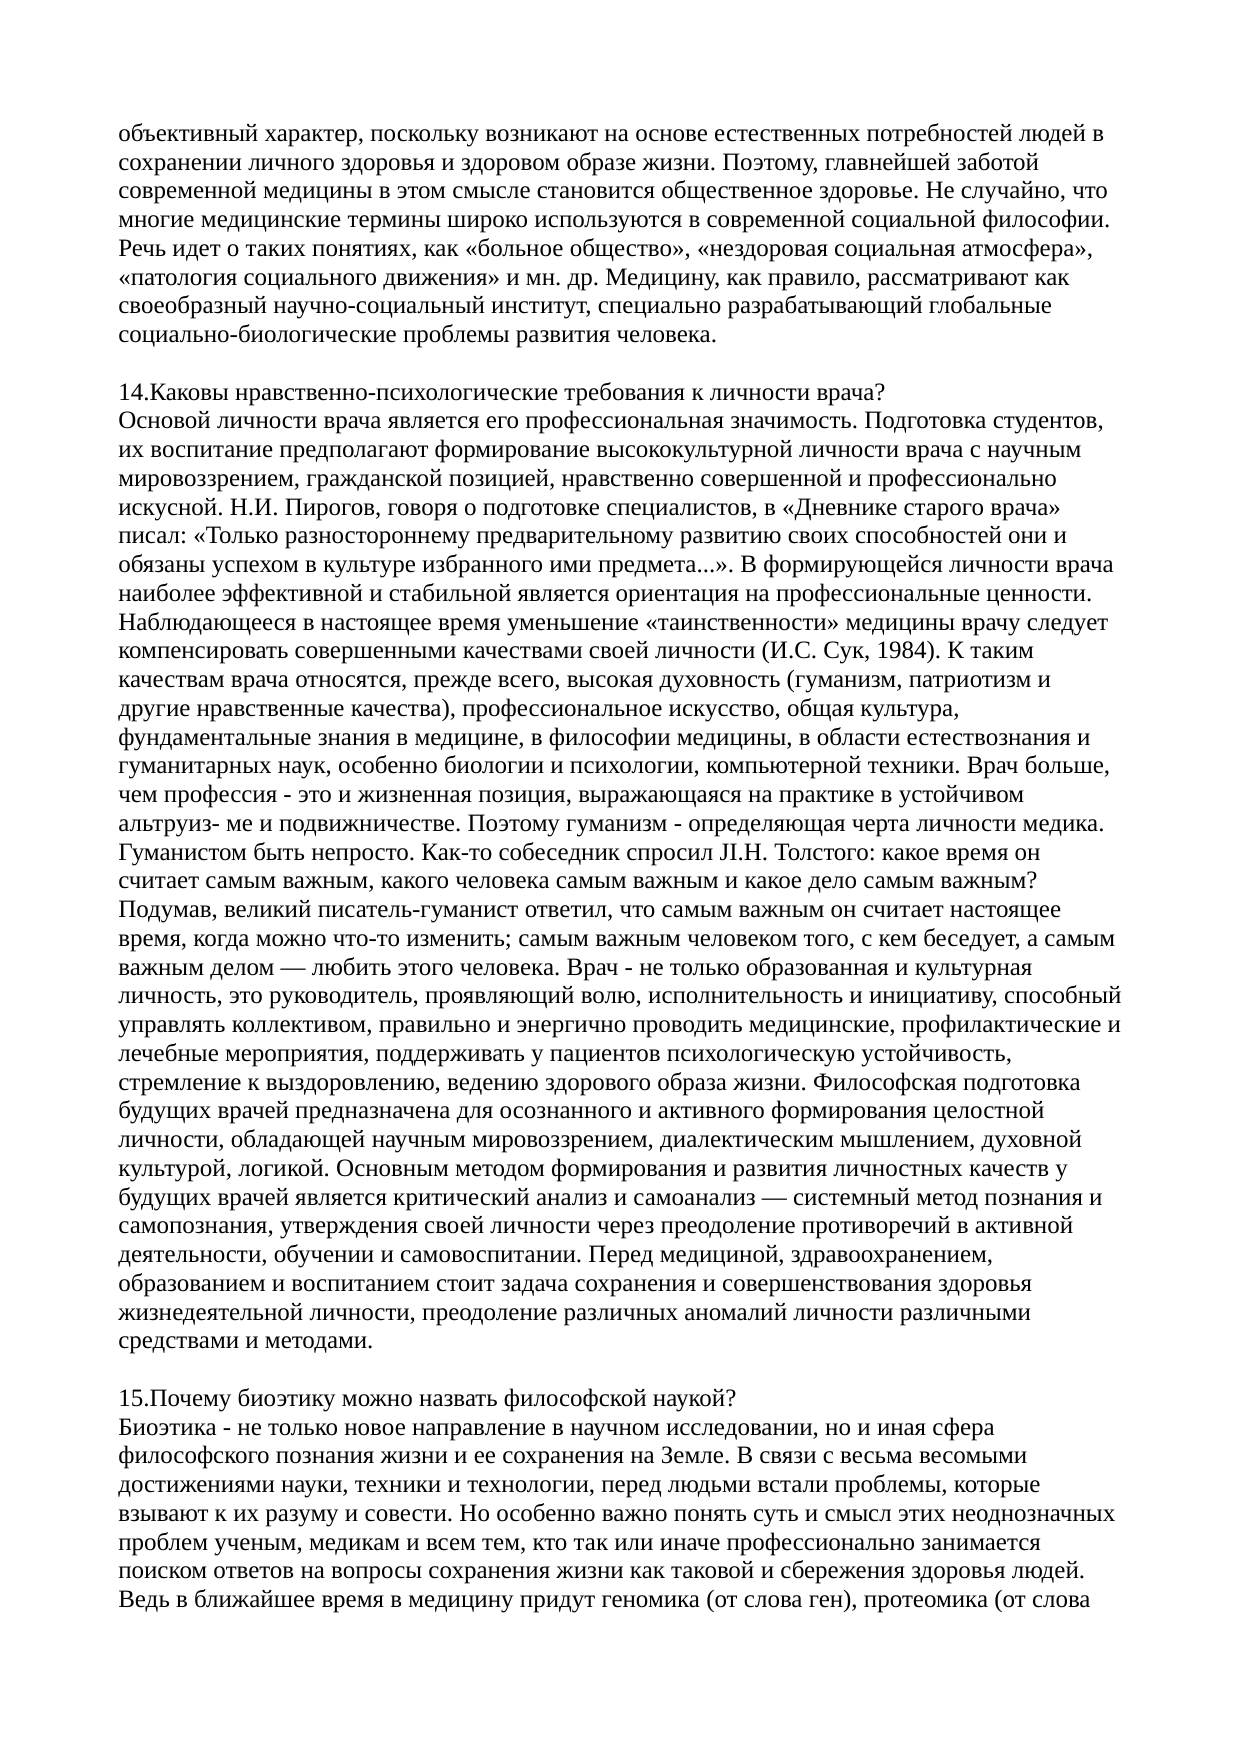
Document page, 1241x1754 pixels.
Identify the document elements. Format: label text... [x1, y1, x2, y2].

text объективный характер, поскольку возникают на основе естественных потребностей людей в сохранении личного здоровья и здоровом образе жизни. Поэтому, главнейшей заботой современной медицины в этом смысле становится общественное здоровье. Не случайно, что многие медицинские термины широко используются в современной социальной философии. Речь идет о таких понятиях, как «больное общество», «нездоровая социальная атмосфера», «патология социального движения» и мн. др. Медицину, как правило, рассматривают как своеобразный научно-социальный институт, специально разрабатывающий глобальные социально-биологические проблемы развития человека. 14.Каковы нравственно-психологические требования к личности врача? Основой личности врача является его профессиональная значимость. Подготовка студентов, их воспитание предполагают формирование высококультурной личности врача с научным мировоззрением, гражданской позицией, нравственно совершенной и профессионально искусной. Н.И. Пирогов, говоря о подготовке специалистов, в «Дневнике старого врача» писал: «Только разностороннему предварительному развитию своих способностей они и обязаны успехом в культуре избранного ими предмета...». В формирующейся личности врача наиболее эффективной и стабильной является ориентация на профессиональные ценности. Наблюдающееся в настоящее время уменьшение «таинственности» медицины врачу следует компенсировать совершенными качествами своей личности (И.С. Сук, 1984). К таким качествам врача относятся, прежде всего, высокая духовность (гуманизм, патриотизм и другие нравственные качества), профессиональное искусство, общая культура, фундаментальные знания в медицине, в философии медицины, в области естествознания и гуманитарных наук, особенно биологии и психологии, компьютерной техники. Врач больше, чем профессия - это и жизненная позиция, выражающаяся на практике в устойчивом альтруиз- ме и подвижничестве. Поэтому гуманизм - определяющая черта личности медика. Гуманистом быть непросто. Как-то собеседник спросил JI.H. Толстого: какое время он считает самым важным, какого человека самым важным и какое дело самым важным? Подумав, великий писатель-гуманист ответил, что самым важным он считает настоящее время, когда можно что-то изменить; самым важным человеком того, с кем беседует, а самым важным делом — любить этого человека. Врач - не только образованная и культурная личность, это руководитель, проявляющий волю, исполнительность и инициативу, способный управлять коллективом, правильно и энергично проводить медицинские, профилактические и лечебные мероприятия, поддерживать у пациентов психологическую устойчивость, стремление к выздоровлению, ведению здорового образа жизни. Философская подготовка будущих врачей предназначена для осознанного и активного формирования целостной личности, обладающей научным мировоззрением, диалектическим мышлением, духовной культурой, логикой. Основным методом формирования и развития личностных качеств у будущих врачей является критический анализ и самоанализ — системный метод познания и самопознания, утверждения своей личности через преодоление противоречий в активной деятельности, обучении и самовоспитании. Перед медициной, здравоохранением, образованием и воспитанием стоит задача сохранения и совершенствования здоровья жизнедеятельной личности, преодоление различных аномалий личности различными средствами и методами. 15.Почему биоэтику можно назвать философской наукой? Биоэтика - не только новое направление в научном исследовании, но и иная сфера философского познания жизни и ее сохранения на Земле. В связи с весьма весомыми достижениями науки, техники и технологии, перед людьми встали проблемы, которые взывают к их разуму и совести. Но особенно важно понять суть и смысл этих неоднозначных проблем ученым, медикам и всем тем, кто так или иначе профессионально занимается поиском ответов на вопросы сохранения жизни как таковой и сбережения здоровья людей. Ведь в ближайшее время в медицину придут геномика (от слова ген), протеомика (от слова [118, 118, 1122, 1613]
